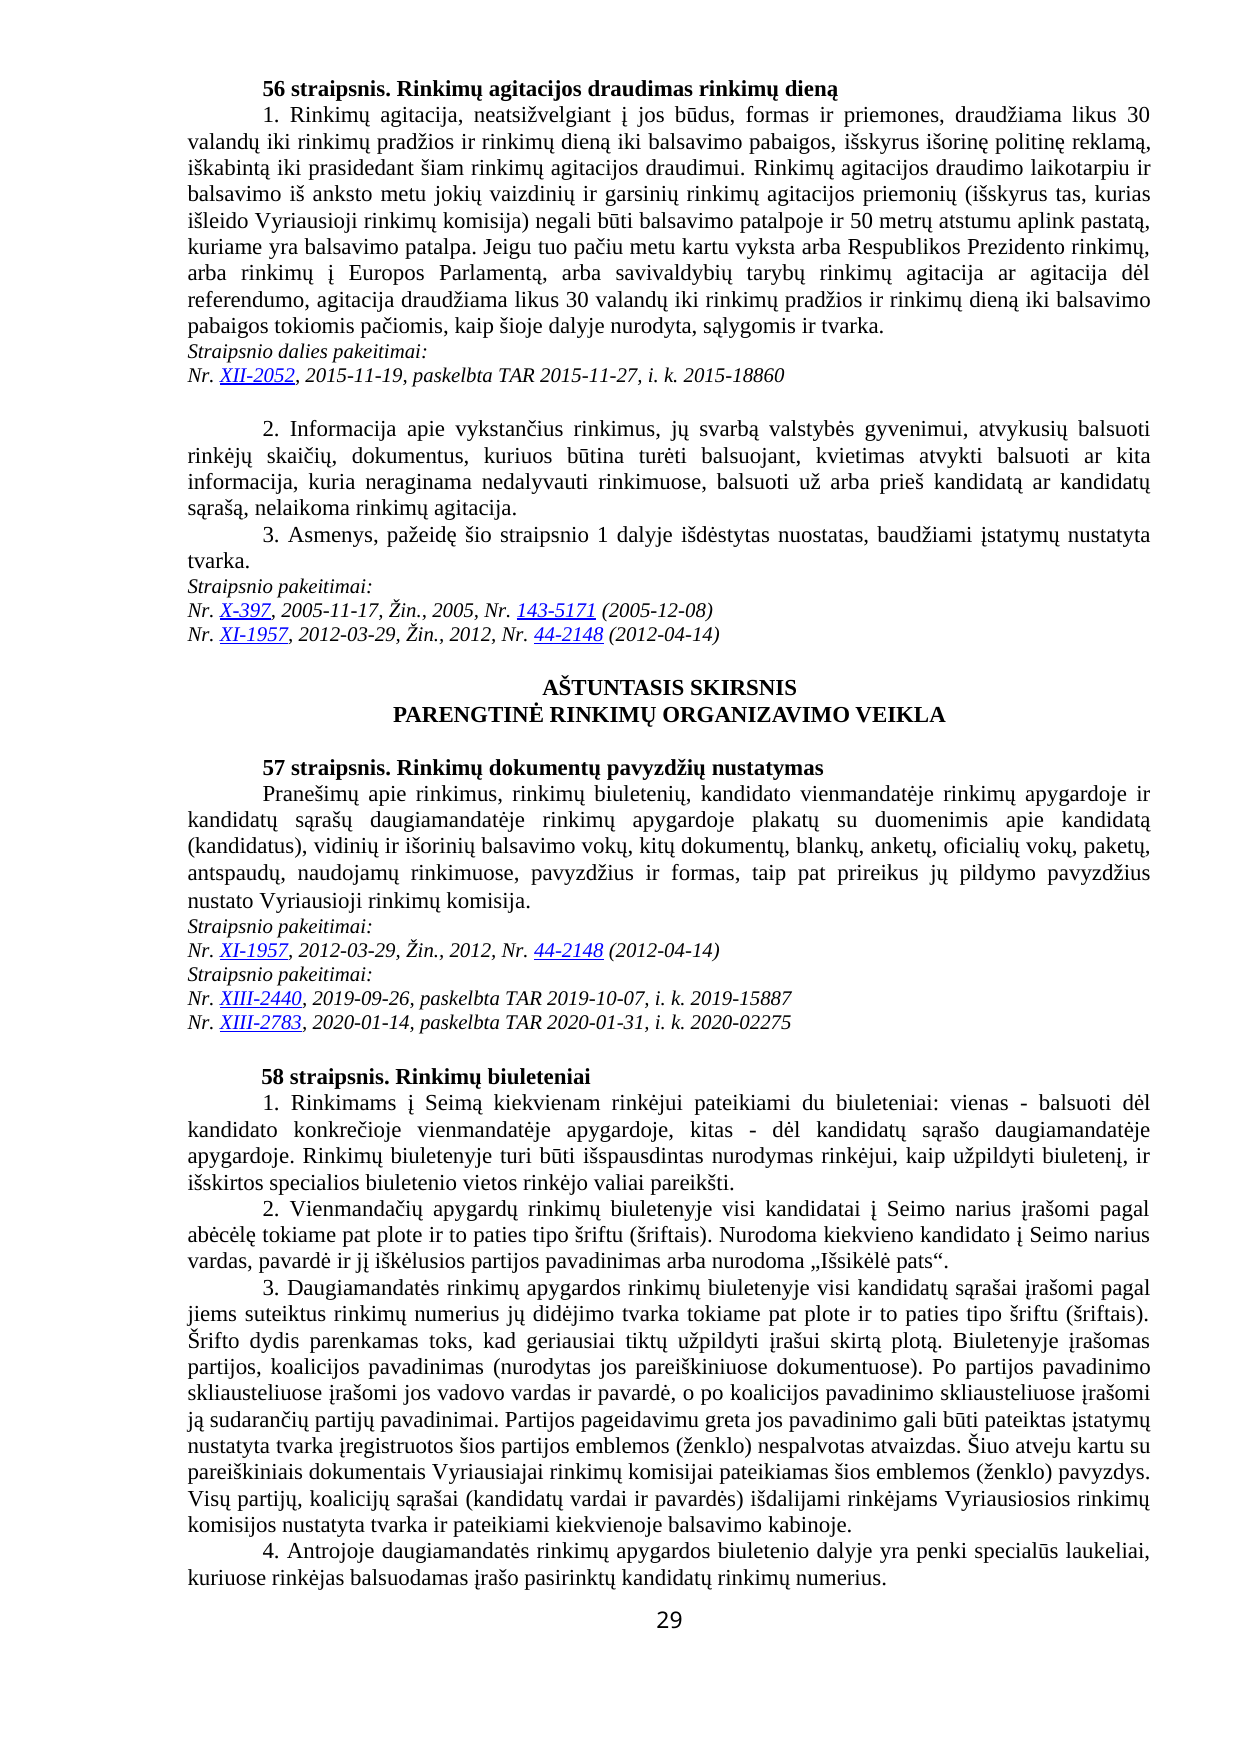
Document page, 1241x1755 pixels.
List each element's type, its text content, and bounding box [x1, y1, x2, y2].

text 56 straipsnis. Rinkimų agitacijos draudimas rinkimų dieną [187, 75, 1152, 101]
text Nr. XII-2052, 2015-11-19, paskelbta TAR 2015-11-27, i. k. 2015-18860 [187, 363, 1152, 387]
text 1. Rinkimams į Seimą kiekvienam rinkėjui pateikiami du biuleteniai: vienas - balsuoti dėl kandidato konkrečioje vienmandatėje apygardoje, kitas - dėl kandidatų sąrašo daugiamandatėje apygardoje. Rinkimų biuletenyje turi būti išspausdintas nurodymas rinkėjui, kaip užpildyti biuletenį, ir išskirtos specialios biuletenio vietos rinkėjo valiai pareikšti. [187, 1089, 1152, 1195]
text 4. Antrojoje daugiamandatės rinkimų apygardos biuletenio dalyje yra penki specialūs laukeliai, kuriuose rinkėjas balsuodamas įrašo pasirinktų kandidatų rinkimų numerius. [187, 1537, 1152, 1590]
text AŠTUNTASIS SKIRSNIS [187, 674, 1152, 701]
text Nr. X-397, 2005-11-17, Žin., 2005, Nr. 143-5171 (2005-12-08) [187, 598, 1152, 622]
text Straipsnio pakeitimai: [187, 573, 1152, 598]
text 57 straipsnis. Rinkimų dokumentų pavyzdžių nustatymas [187, 753, 1152, 780]
text 1. Rinkimų agitacija, neatsižvelgiant į jos būdus, formas ir priemones, draudžiama likus 30 valandų iki rinkimų pradžios ir rinkimų dieną iki balsavimo pabaigos, išskyrus išorinę politinę reklamą, iškabintą iki prasidedant šiam rinkimų agitacijos draudimui. Rinkimų agitacijos draudimo laikotarpiu ir balsavimo iš anksto metu jokių vaizdinių ir garsinių rinkimų agitacijos priemonių (išskyrus tas, kurias išleido Vyriausioji rinkimų komisija) negali būti balsavimo patalpoje ir 50 metrų atstumu aplink pastatą, kuriame yra balsavimo patalpa. Jeigu tuo pačiu metu kartu vyksta arba Respublikos Prezidento rinkimų, arba rinkimų į Europos Parlamentą, arba savivaldybių tarybų rinkimų agitacija ar agitacija dėl referendumo, agitacija draudžiama likus 30 valandų iki rinkimų pradžios ir rinkimų dieną iki balsavimo pabaigos tokiomis pačiomis, kaip šioje dalyje nurodyta, sąlygomis ir tvarka. [187, 101, 1152, 338]
text 3. Asmenys, pažeidę šio straipsnio 1 dalyje išdėstytas nuostatas, baudžiami įstatymų nustatyta tvarka. [187, 521, 1152, 573]
text Straipsnio dalies pakeitimai: [187, 338, 1152, 363]
text 2. Vienmandačių apygardų rinkimų biuletenyje visi kandidatai į Seimo narius įrašomi pagal abėcėlę tokiame pat plote ir to paties tipo šriftu (šriftais). Nurodoma kiekvieno kandidato į Seimo narius vardas, pavardė ir jį iškėlusios partijos pavadinimas arba nurodoma „Išsikėlė pats“. [187, 1195, 1152, 1274]
text Nr. XI-1957, 2012-03-29, Žin., 2012, Nr. 44-2148 (2012-04-14) [187, 938, 1152, 962]
text Straipsnio pakeitimai: [187, 914, 1152, 938]
text PARENGTINĖ RINKIMŲ ORGANIZAVIMO VEIKLA [187, 701, 1152, 727]
text Nr. XI-1957, 2012-03-29, Žin., 2012, Nr. 44-2148 (2012-04-14) [187, 622, 1152, 646]
text Nr. XIII-2783, 2020-01-14, paskelbta TAR 2020-01-31, i. k. 2020-02275 [187, 1010, 1152, 1034]
text 3. Daugiamandatės rinkimų apygardos rinkimų biuletenyje visi kandidatų sąrašai įrašomi pagal jiems suteiktus rinkimų numerius jų didėjimo tvarka tokiame pat plote ir to paties tipo šriftu (šriftais). Šrifto dydis parenkamas toks, kad geriausiai tiktų užpildyti įrašui skirtą plotą. Biuletenyje įrašomas partijos, koalicijos pavadinimas (nurodytas jos pareiškiniuose dokumentuose). Po partijos pavadinimo skliausteliuose įrašomi jos vadovo vardas ir pavardė, o po koalicijos pavadinimo skliausteliuose įrašomi ją sudarančių partijų pavadinimai. Partijos pageidavimu greta jos pavadinimo gali būti pateiktas įstatymų nustatyta tvarka įregistruotos šios partijos emblemos (ženklo) nespalvotas atvaizdas. Šiuo atveju kartu su pareiškiniais dokumentais Vyriausiajai rinkimų komisijai pateikiamas šios emblemos (ženklo) pavyzdys. Visų partijų, koalicijų sąrašai (kandidatų vardai ir pavardės) išdalijami rinkėjams Vyriausiosios rinkimų komisijos nustatyta tvarka ir pateikiami kiekvienoje balsavimo kabinoje. [187, 1274, 1152, 1537]
text 58 straipsnis. Rinkimų biuleteniai [187, 1063, 1152, 1089]
text Nr. XIII-2440, 2019-09-26, paskelbta TAR 2019-10-07, i. k. 2019-15887 [187, 986, 1152, 1010]
text 2. Informacija apie vykstančius rinkimus, jų svarbą valstybės gyvenimui, atvykusių balsuoti rinkėjų skaičių, dokumentus, kuriuos būtina turėti balsuojant, kvietimas atvykti balsuoti ar kita informacija, kuria neraginama nedalyvauti rinkimuose, balsuoti už arba prieš kandidatą ar kandidatų sąrašą, nelaikoma rinkimų agitacija. [187, 415, 1152, 521]
text Pranešimų apie rinkimus, rinkimų biuletenių, kandidato vienmandatėje rinkimų apygardoje ir kandidatų sąrašų daugiamandatėje rinkimų apygardoje plakatų su duomenimis apie kandidatą (kandidatus), vidinių ir išorinių balsavimo vokų, kitų dokumentų, blankų, anketų, oficialių vokų, paketų, antspaudų, naudojamų rinkimuose, pavyzdžius ir formas, taip pat prireikus jų pildymo pavyzdžius nustato Vyriausioji rinkimų komisija. [187, 780, 1152, 914]
text Straipsnio pakeitimai: [187, 962, 1152, 986]
